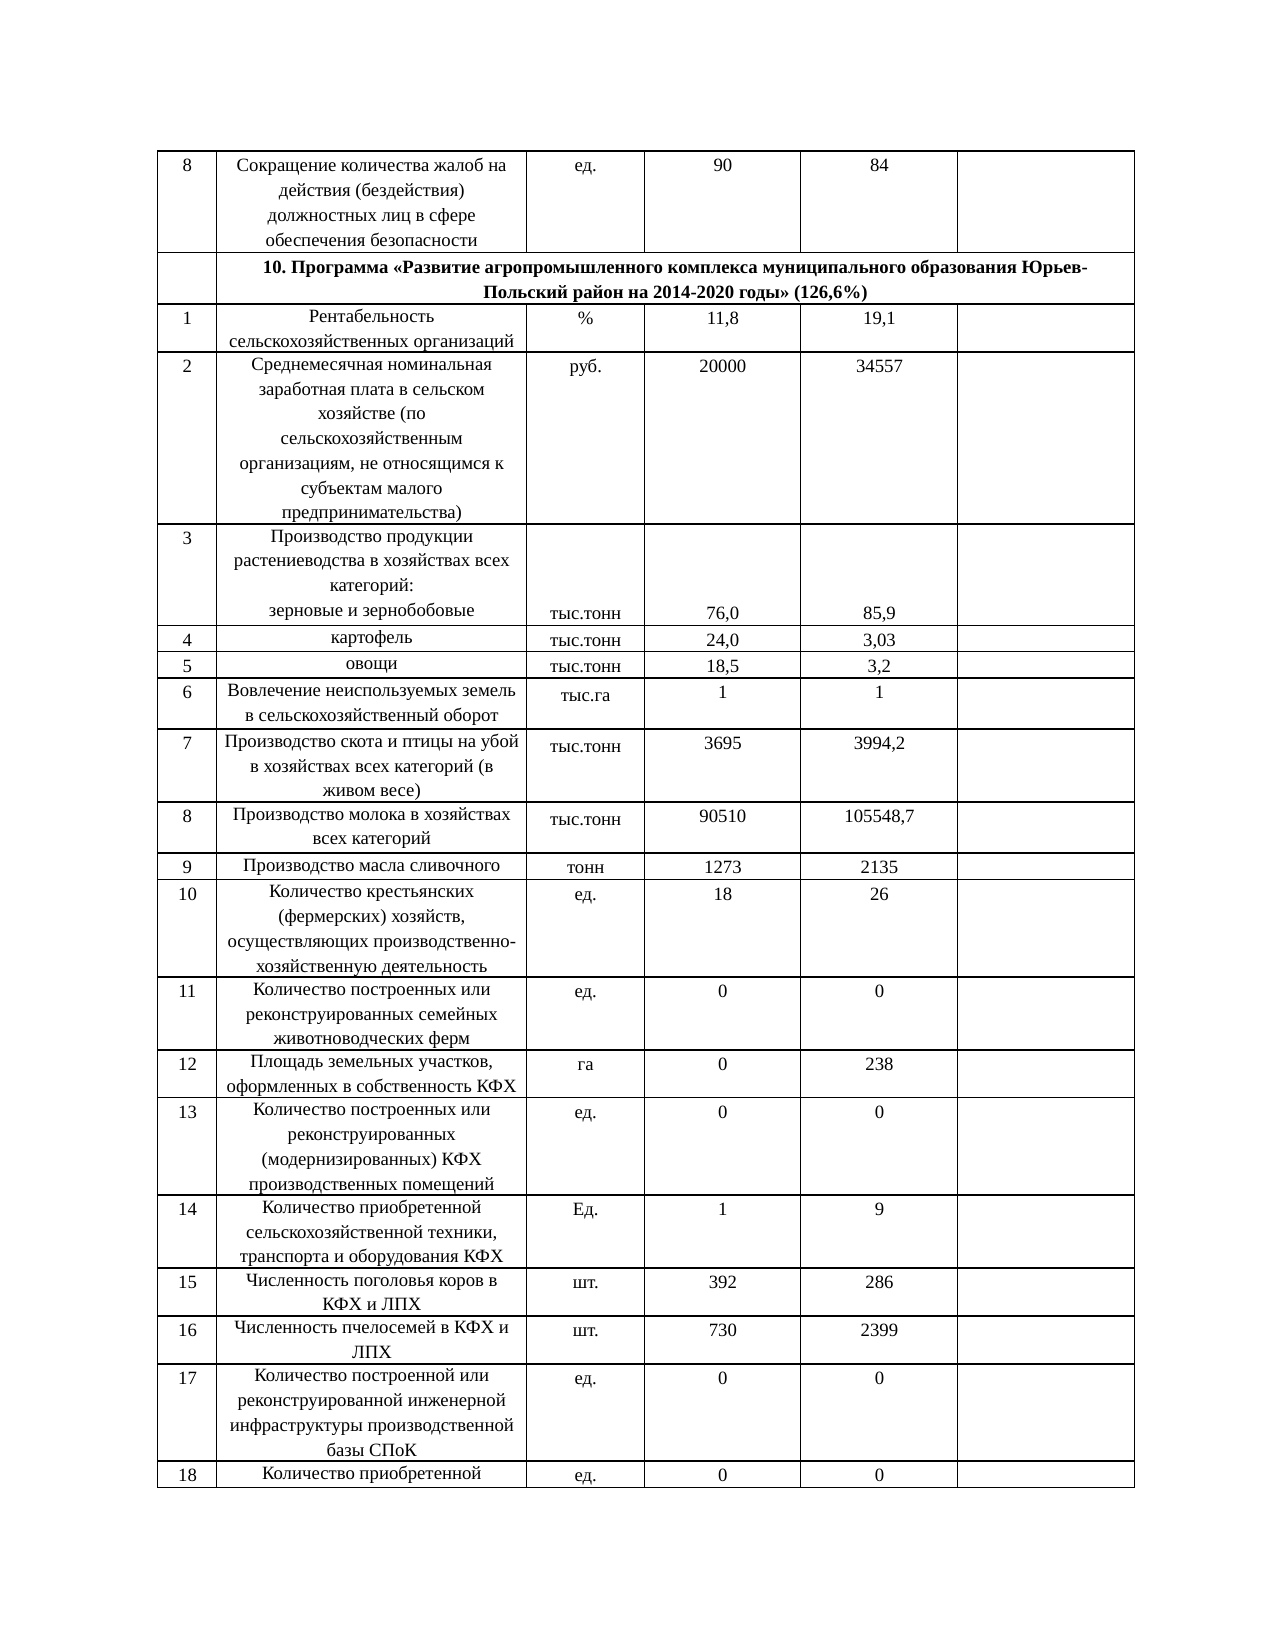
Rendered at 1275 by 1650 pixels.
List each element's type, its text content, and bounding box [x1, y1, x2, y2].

table_cell 3,2 [801, 652, 957, 677]
table_cell [958, 803, 1134, 852]
table_cell 0 [801, 1462, 957, 1487]
table_cell га [527, 1051, 644, 1097]
table_cell 14 [158, 1196, 216, 1267]
table_cell Вовлечение неиспользуемых земель в сельскохозяйственный оборот [217, 679, 526, 728]
table_cell [958, 1365, 1134, 1460]
table_cell [958, 679, 1134, 728]
table_cell 16 [158, 1317, 216, 1363]
table_cell 11 [158, 978, 216, 1049]
table_cell 286 [801, 1269, 957, 1315]
table_cell шт. [527, 1317, 644, 1363]
table_cell 1 [645, 1196, 800, 1267]
table_cell ед. [527, 978, 644, 1049]
table_cell 1273 [645, 854, 800, 879]
table_cell 8 [158, 152, 216, 252]
table_cell 1 [158, 305, 216, 351]
table_cell 17 [158, 1365, 216, 1460]
table_cell [958, 1462, 1134, 1487]
table_cell Производство продукции растениеводства в хозяйствах всех категорий: зерновые и зернобобовые [217, 525, 526, 624]
table_cell тонн [527, 854, 644, 879]
table_cell 11,8 [645, 305, 800, 351]
table_cell ед. [527, 1098, 644, 1194]
table_cell 6 [158, 679, 216, 728]
table_cell 18 [158, 1462, 216, 1487]
table_cell [958, 152, 1134, 252]
table_cell тыс.тонн [527, 626, 644, 651]
table_cell тыс.тонн [527, 525, 644, 624]
table_cell 90 [645, 152, 800, 252]
table_cell 10 [158, 880, 216, 976]
table_cell 18,5 [645, 652, 800, 677]
table_cell 1 [801, 679, 957, 728]
table_cell 2399 [801, 1317, 957, 1363]
table_cell тыс.тонн [527, 803, 644, 852]
table_cell [958, 1051, 1134, 1097]
table_cell [958, 525, 1134, 624]
table_cell 0 [645, 978, 800, 1049]
table_cell 13 [158, 1098, 216, 1194]
table_cell 15 [158, 1269, 216, 1315]
table_cell руб. [527, 353, 644, 523]
table_cell Количество построенной или реконструированной инженерной инфраструктуры производственной базы СПоК [217, 1365, 526, 1460]
table_cell Среднемесячная номинальная заработная плата в сельском хозяйстве (по сельскохозяйственным организациям, не относящимся к субъектам малого предпринимательства) [217, 353, 526, 523]
table_cell 10. Программа «Развитие агропромышленного комплекса муниципального образования Юрьев-Польский район на 2014-2020 годы» (126,6%) [217, 253, 1134, 303]
table_cell Численность пчелосемей в КФХ и ЛПХ [217, 1317, 526, 1363]
table_cell 0 [801, 978, 957, 1049]
table_cell [958, 1269, 1134, 1315]
table_cell 1 [645, 679, 800, 728]
table_cell ед. [527, 880, 644, 976]
table_cell [158, 253, 216, 303]
table_cell ед. [527, 1365, 644, 1460]
table_cell % [527, 305, 644, 351]
table_cell 0 [645, 1462, 800, 1487]
table_cell Сокращение количества жалоб на действия (бездействия) должностных лиц в сфере обеспечения безопасности [217, 152, 526, 252]
table_cell 0 [801, 1365, 957, 1460]
table_cell 0 [645, 1051, 800, 1097]
table_cell 84 [801, 152, 957, 252]
table_cell Количество приобретенной [217, 1462, 526, 1487]
table_cell 9 [801, 1196, 957, 1267]
table_cell 34557 [801, 353, 957, 523]
table_cell [958, 305, 1134, 351]
table_cell [958, 978, 1134, 1049]
table_cell 24,0 [645, 626, 800, 651]
table_cell [958, 353, 1134, 523]
table_cell 105548,7 [801, 803, 957, 852]
table_cell Площадь земельных участков, оформленных в собственность КФХ [217, 1051, 526, 1097]
table_cell 9 [158, 854, 216, 879]
table_cell [958, 652, 1134, 677]
table_cell 3994,2 [801, 730, 957, 801]
table_cell 12 [158, 1051, 216, 1097]
table_cell 238 [801, 1051, 957, 1097]
table_cell Количество приобретенной сельскохозяйственной техники, транспорта и оборудования КФХ [217, 1196, 526, 1267]
table_cell тыс.тонн [527, 730, 644, 801]
table_cell 26 [801, 880, 957, 976]
table_cell [958, 1317, 1134, 1363]
table_cell Количество крестьянских (фермерских) хозяйств, осуществляющих производственно-хозяйственную деятельность [217, 880, 526, 976]
table_cell тыс.тонн [527, 652, 644, 677]
table_cell 2135 [801, 854, 957, 879]
table_cell 730 [645, 1317, 800, 1363]
table_cell [958, 1098, 1134, 1194]
table_cell Ед. [527, 1196, 644, 1267]
table_cell тыс.га [527, 679, 644, 728]
table_cell 0 [801, 1098, 957, 1194]
table_cell 90510 [645, 803, 800, 852]
table_cell 19,1 [801, 305, 957, 351]
table_cell картофель [217, 626, 526, 651]
table_cell 0 [645, 1365, 800, 1460]
table_cell ед. [527, 152, 644, 252]
table_cell 2 [158, 353, 216, 523]
table_cell Производство молока в хозяйствах всех категорий [217, 803, 526, 852]
table_cell Количество построенных или реконструированных семейных животноводческих ферм [217, 978, 526, 1049]
table_cell овощи [217, 652, 526, 677]
table_cell 76,0 [645, 525, 800, 624]
table_cell [958, 880, 1134, 976]
table_cell Количество построенных или реконструированных (модернизированных) КФХ производственных помещений [217, 1098, 526, 1194]
table_cell 7 [158, 730, 216, 801]
table_cell Рентабельность сельскохозяйственных организаций [217, 305, 526, 351]
table_cell [958, 626, 1134, 651]
table_cell Численность поголовья коров в КФХ и ЛПХ [217, 1269, 526, 1315]
table_cell 0 [645, 1098, 800, 1194]
table_cell 392 [645, 1269, 800, 1315]
table_cell 3,03 [801, 626, 957, 651]
table_cell 3695 [645, 730, 800, 801]
table_cell [958, 1196, 1134, 1267]
table_cell [958, 854, 1134, 879]
table_cell Производство скота и птицы на убой в хозяйствах всех категорий (в живом весе) [217, 730, 526, 801]
table_cell ед. [527, 1462, 644, 1487]
table_cell шт. [527, 1269, 644, 1315]
table_cell 4 [158, 626, 216, 651]
table_cell 8 [158, 803, 216, 852]
table_cell 20000 [645, 353, 800, 523]
table_cell 5 [158, 652, 216, 677]
table_cell 18 [645, 880, 800, 976]
table_cell 85,9 [801, 525, 957, 624]
table_cell [958, 730, 1134, 801]
table_cell 3 [158, 525, 216, 624]
table_cell Производство масла сливочного [217, 854, 526, 879]
